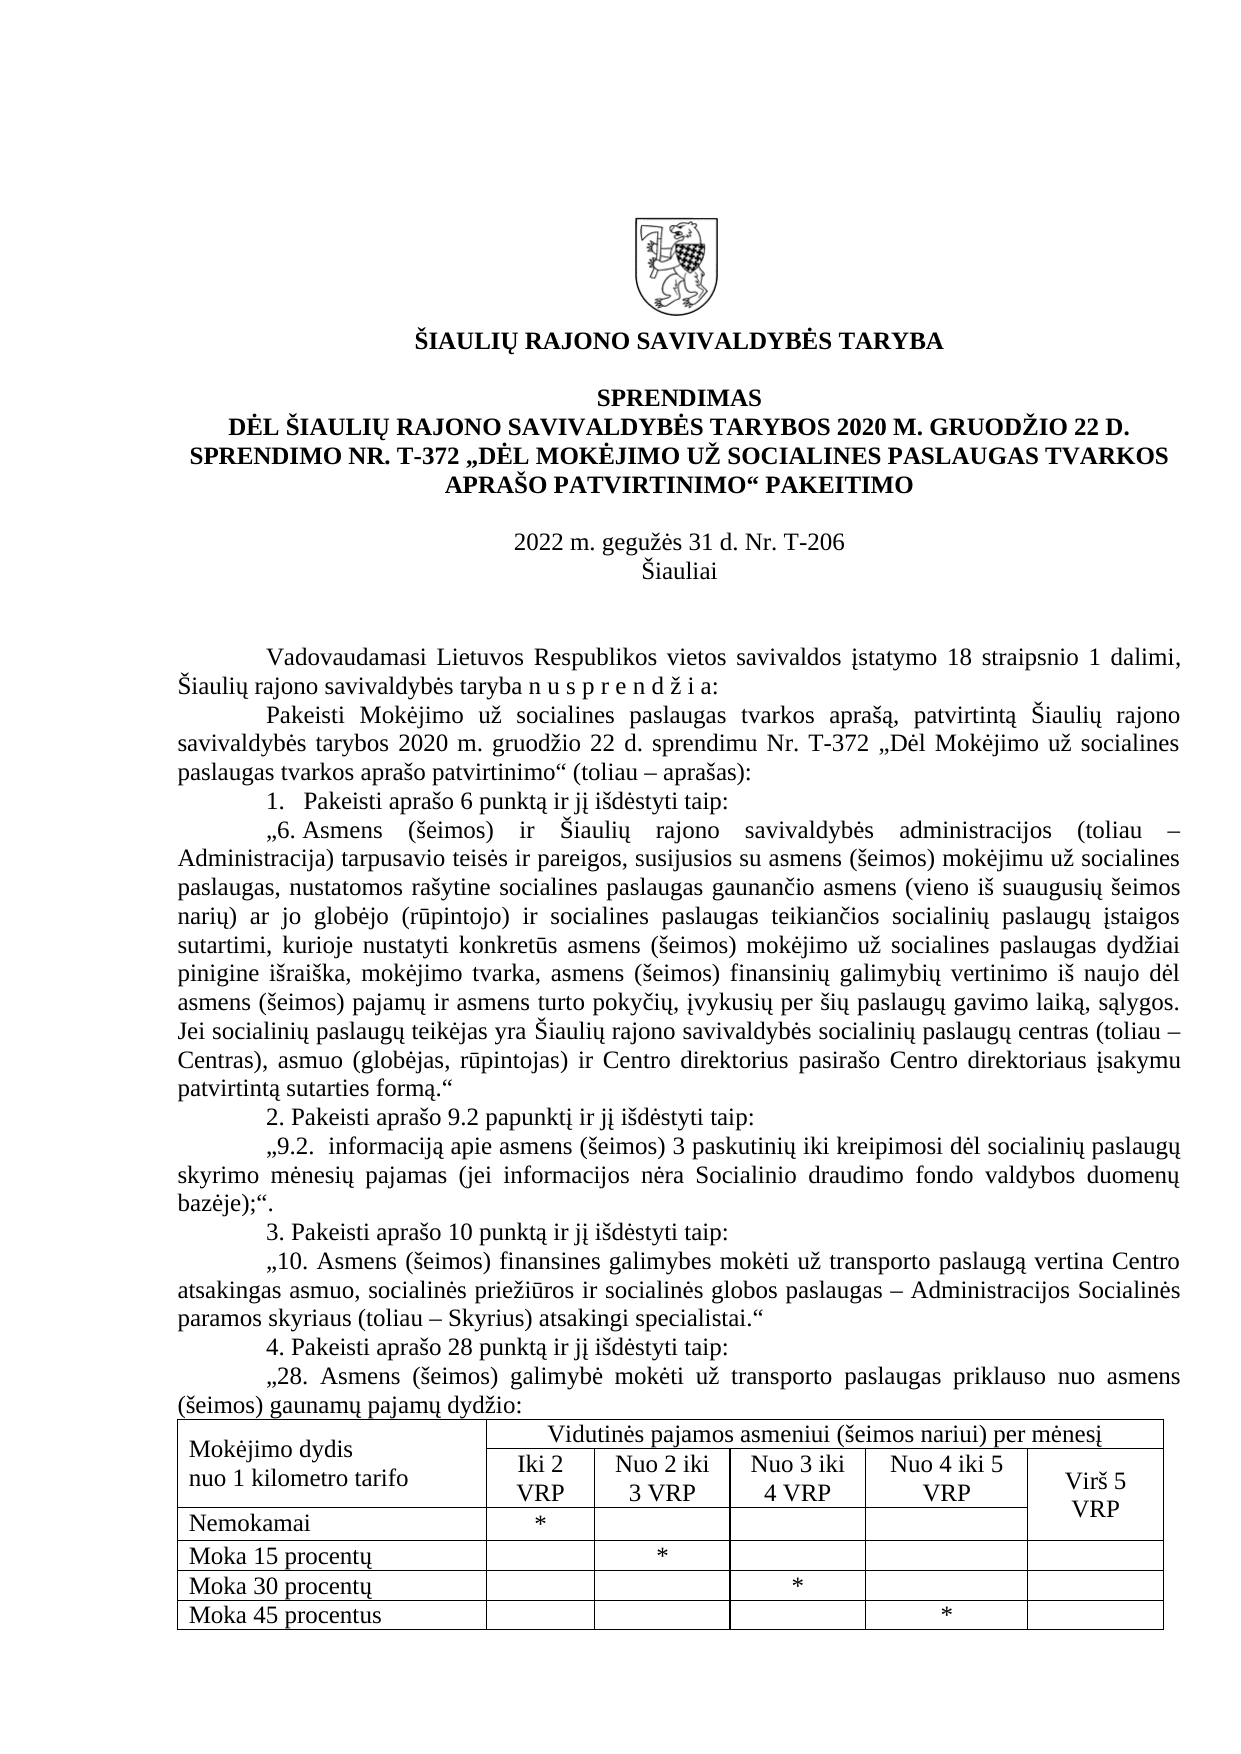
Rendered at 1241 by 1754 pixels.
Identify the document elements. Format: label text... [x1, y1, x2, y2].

table_cell [731, 1601, 865, 1629]
table_header Mokėjimo dydis nuo 1 kilometro tarifo [178, 1420, 486, 1507]
table_cell [595, 1571, 729, 1599]
table_cell * [866, 1601, 1027, 1629]
table_cell Iki 2 VRP [487, 1449, 594, 1507]
text 3. Pakeisti aprašo 10 punktą ir jį išdėstyti taip: [177, 1217, 1181, 1246]
text „6. Asmens (šeimos) ir Šiaulių rajono savivaldybės administracijos (toliau – Administracija) tarpusavio teisės ir pareigos, susijusios su asmens (šeimos) mokėjimu už socialines paslaugas, nustatomos rašytine socialines paslaugas gaunančio asmens (vieno iš suaugusių šeimos narių) ar jo globėjo (rūpintojo) ir socialines paslaugas teikiančios socialinių paslaugų įstaigos sutartimi, kurioje nustatyti konkretūs asmens (šeimos) mokėjimo už socialines paslaugas dydžiai pinigine išraiška, mokėjimo tvarka, asmens (šeimos) finansinių galimybių vertinimo iš naujo dėl asmens (šeimos) pajamų ir asmens turto pokyčių, įvykusių per šių paslaugų gavimo laiką, sąlygos. Jei socialinių paslaugų teikėjas yra Šiaulių rajono savivaldybės socialinių paslaugų centras (toliau – Centras), asmuo (globėjas, rūpintojas) ir Centro direktorius pasirašo Centro direktoriaus įsakymu patvirtintą sutarties formą.“ [177, 815, 1181, 1102]
table_cell [1028, 1571, 1163, 1599]
table_cell [731, 1508, 865, 1540]
table_cell Nemokamai [178, 1508, 486, 1540]
text „10. Asmens (šeimos) finansines galimybes mokėti už transporto paslaugą vertina Centro atsakingas asmuo, socialinės priežiūros ir socialinės globos paslaugas – Administracijos Socialinės paramos skyriaus (toliau – Skyrius) atsakingi specialistai.“ [177, 1246, 1181, 1332]
table_cell Nuo 2 iki 3 VRP [595, 1449, 729, 1507]
text „28. Asmens (šeimos) galimybė mokėti už transporto paslaugas priklauso nuo asmens (šeimos) gaunamų pajamų dydžio: [177, 1361, 1181, 1418]
text Vadovaudamasi Lietuvos Respublikos vietos savivaldos įstatymo 18 straipsnio 1 dalimi, Šiaulių rajono savivaldybės taryba n u s p r e n d ž i a: [177, 642, 1181, 700]
table_cell [1028, 1601, 1163, 1629]
text SPRENDIMAS [177, 383, 1181, 412]
text „9.2. informaciją apie asmens (šeimos) 3 paskutinių iki kreipimosi dėl socialinių paslaugų skyrimo mėnesių pajamas (jei informacijos nėra Socialinio draudimo fondo valdybos duomenų bazėje);“. [177, 1131, 1181, 1217]
text ŠIAULIŲ RAJONO SAVIVALDYBĖS TARYBA [177, 326, 1181, 355]
table_cell [487, 1571, 594, 1599]
table_cell * [731, 1571, 865, 1599]
table_cell [866, 1541, 1027, 1570]
table_cell [1028, 1541, 1163, 1570]
table_cell [487, 1541, 594, 1570]
text 1. Pakeisti aprašo 6 punktą ir jį išdėstyti taip: [266, 786, 1181, 815]
table_cell [731, 1541, 865, 1570]
text 2022 m. gegužės 31 d. Nr. T-206 [177, 527, 1181, 556]
text 4. Pakeisti aprašo 28 punktą ir jį išdėstyti taip: [177, 1332, 1181, 1361]
table_header Vidutinės pajamos asmeniui (šeimos nariui) per mėnesį [487, 1420, 1163, 1448]
table_cell Virš 5 VRP [1028, 1449, 1163, 1540]
table_cell Nuo 4 iki 5 VRP [866, 1449, 1027, 1507]
table_cell [595, 1508, 729, 1540]
table_cell [866, 1571, 1027, 1599]
text 2. Pakeisti aprašo 9.2 papunktį ir jį išdėstyti taip: [177, 1102, 1181, 1131]
table_cell Moka 15 procentų [178, 1541, 486, 1570]
table_cell Moka 45 procentus [178, 1601, 486, 1629]
text Šiauliai [177, 556, 1181, 585]
table_cell Nuo 3 iki 4 VRP [731, 1449, 865, 1507]
table_cell [595, 1601, 729, 1629]
table_cell * [487, 1508, 594, 1540]
table_cell [487, 1601, 594, 1629]
table_cell * [595, 1541, 729, 1570]
text DĖL ŠIAULIŲ RAJONO SAVIVALDYBĖS TARYBOS 2020 M. GRUODŽIO 22 D. SPRENDIMO NR. T-372 „DĖL MOKĖJIMO UŽ SOCIALINES PASLAUGAS TVARKOS APRAŠO PATVIRTINIMO“ PAKEITIMO [177, 412, 1181, 498]
table_cell [866, 1508, 1027, 1540]
table_cell Moka 30 procentų [178, 1571, 486, 1599]
text Pakeisti Mokėjimo už socialines paslaugas tvarkos aprašą, patvirtintą Šiaulių rajono savivaldybės tarybos 2020 m. gruodžio 22 d. sprendimu Nr. T-372 „Dėl Mokėjimo už socialines paslaugas tvarkos aprašo patvirtinimo“ (toliau – aprašas): [177, 700, 1181, 786]
